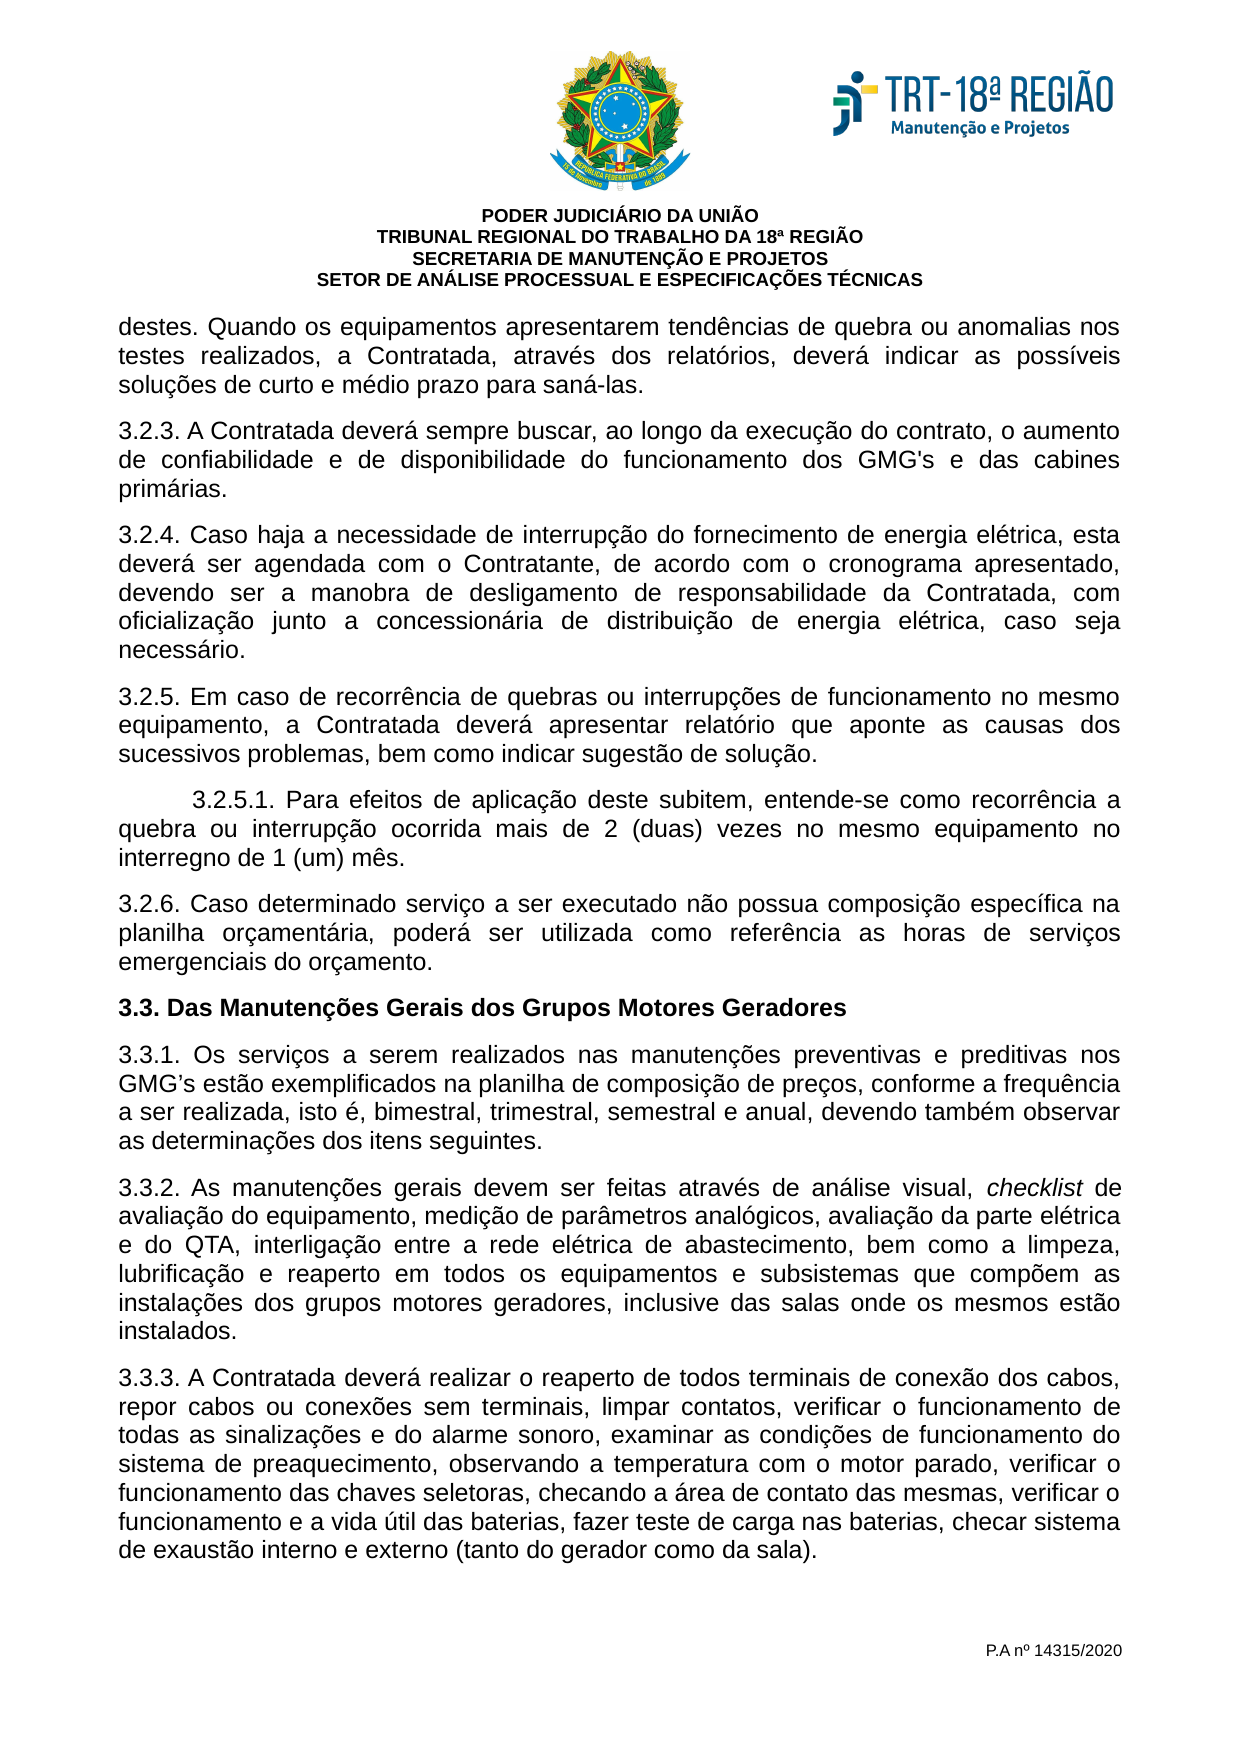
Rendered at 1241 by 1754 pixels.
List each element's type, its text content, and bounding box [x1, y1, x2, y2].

text destes. Quando os equipamentos apresentarem tendências de quebra ou anomalias nos testes realizados, a Contratada, através dos relatórios, deverá indicar as possíveis soluções de curto e médio prazo para saná-las. [118, 312, 1122, 398]
text 3.3. Das Manutenções Gerais dos Grupos Motores Geradores [118, 993, 1122, 1022]
text 3.2.3. A Contratada deverá sempre buscar, ao longo da execução do contrato, o aumento de confiabilidade e de disponibilidade do funcionamento dos GMG's e das cabines primárias. [118, 416, 1122, 502]
text 3.2.4. Caso haja a necessidade de interrupção do fornecimento de energia elétrica, esta deverá ser agendada com o Contratante, de acordo com o cronograma apresentado, devendo ser a manobra de desligamento de responsabilidade da Contratada, com oficialização junto a concessionária de distribuição de energia elétrica, caso seja necessário. [118, 520, 1122, 664]
picture [828, 67, 1117, 141]
text 3.2.6. Caso determinado serviço a ser executado não possua composição específica na planilha orçamentária, poderá ser utilizada como referência as horas de serviços emergenciais do orçamento. [118, 889, 1122, 976]
text 3.2.5.1. Para efeitos de aplicação deste subitem, entende-se como recorrência a quebra ou interrupção ocorrida mais de 2 (duas) vezes no mesmo equipamento no interregno de 1 (um) mês. [118, 786, 1122, 872]
text 3.3.1. Os serviços a serem realizados nas manutenções preventivas e preditivas nos GMG’s estão exemplificados na planilha de composição de preços, conforme a frequência a ser realizada, isto é, bimestral, trimestral, semestral e anual, devendo também observar as determinações dos itens seguintes. [118, 1040, 1122, 1155]
text 3.3.3. A Contratada deverá realizar o reaperto de todos terminais de conexão dos cabos, repor cabos ou conexões sem terminais, limpar contatos, verificar o funcionamento de todas as sinalizações e do alarme sonoro, examinar as condições de funcionamento do sistema de preaquecimento, observando a temperatura com o motor parado, verificar o funcionamento das chaves seletoras, checando a área de contato das mesmas, verificar o funcionamento e a vida útil das baterias, fazer teste de carga nas baterias, checar sistema de exaustão interno e externo (tanto do gerador como da sala). [118, 1363, 1122, 1564]
text 3.3.2. As manutenções gerais devem ser feitas através de análise visual, checklist de avaliação do equipamento, medição de parâmetros analógicos, avaliação da parte elétrica e do QTA, interligação entre a rede elétrica de abastecimento, bem como a limpeza, lubrificação e reaperto em todos os equipamentos e subsistemas que compõem as instalações dos grupos motores geradores, inclusive das salas onde os mesmos estão instalados. [118, 1173, 1122, 1345]
picture [550, 51, 691, 191]
text 3.2.5. Em caso de recorrência de quebras ou interrupções de funcionamento no mesmo equipamento, a Contratada deverá apresentar relatório que aponte as causas dos sucessivos problemas, bem como indicar sugestão de solução. [118, 682, 1122, 768]
